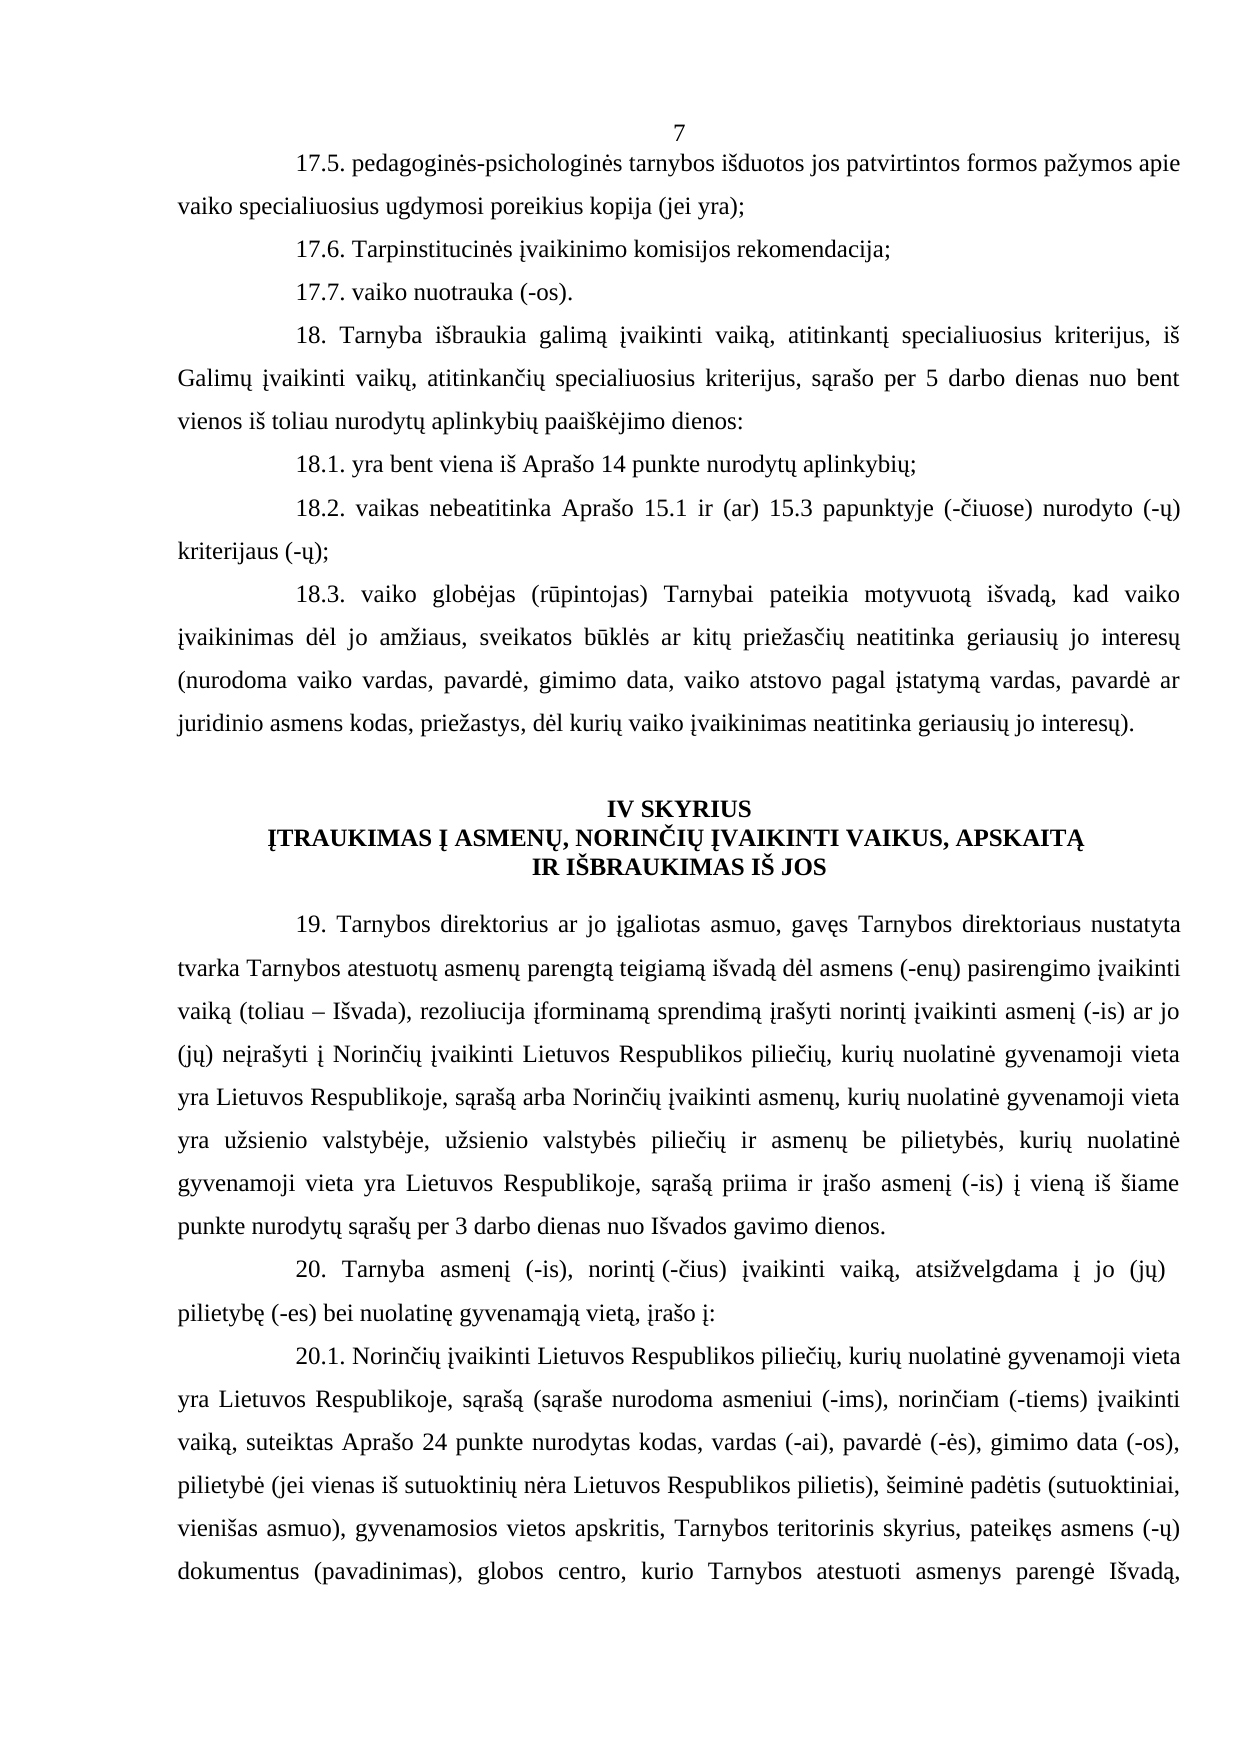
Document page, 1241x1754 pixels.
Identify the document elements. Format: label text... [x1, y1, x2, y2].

text 18.1. yra bent viena iš Aprašo 14 punkte nurodytų aplinkybių; [177, 449, 1181, 478]
subtitle ĮTRAUKIMAS Į ASMENŲ, NORINČIŲ ĮVAIKINTI VAIKUS, APSKAITĄ [177, 823, 1181, 852]
text 20.1. Norinčių įvaikinti Lietuvos Respublikos piliečių, kurių nuolatinė gyvenamoji vieta yra Lietuvos Respublikoje, sąrašą (sąraše nurodoma asmeniui (-ims), norinčiam (-tiems) įvaikinti vaiką, suteiktas Aprašo 24 punkte nurodytas kodas, vardas (-ai), pavardė (-ės), gimimo data (-os), pilietybė (jei vienas iš sutuoktinių nėra Lietuvos Respublikos pilietis), šeiminė padėtis (sutuoktiniai, vienišas asmuo), gyvenamosios vietos apskritis, Tarnybos teritorinis skyrius, pateikęs asmens (-ų) dokumentus (pavadinimas), globos centro, kurio Tarnybos atestuoti asmenys parengė Išvadą, [177, 1341, 1181, 1585]
text 18.2. vaikas nebeatitinka Aprašo 15.1 ir (ar) 15.3 papunktyje (-čiuose) nurodyto (-ų) kriterijaus (-ų); [177, 493, 1181, 564]
text 17.5. pedagoginės-psichologinės tarnybos išduotos jos patvirtintos formos pažymos apie vaiko specialiuosius ugdymosi poreikius kopija (jei yra); [177, 148, 1181, 219]
subtitle IV SKYRIUS [177, 794, 1181, 823]
text 18.3. vaiko globėjas (rūpintojas) Tarnybai pateikia motyvuotą išvadą, kad vaiko įvaikinimas dėl jo amžiaus, sveikatos būklės ar kitų priežasčių neatitinka geriausių jo interesų (nurodoma vaiko vardas, pavardė, gimimo data, vaiko atstovo pagal įstatymą vardas, pavardė ar juridinio asmens kodas, priežastys, dėl kurių vaiko įvaikinimas neatitinka geriausių jo interesų). [177, 579, 1181, 737]
text 19. Tarnybos direktorius ar jo įgaliotas asmuo, gavęs Tarnybos direktoriaus nustatyta tvarka Tarnybos atestuotų asmenų parengtą teigiamą išvadą dėl asmens (-enų) pasirengimo įvaikinti vaiką (toliau – Išvada), rezoliucija įforminamą sprendimą įrašyti norintį įvaikinti asmenį (-is) ar jo (jų) neįrašyti į Norinčių įvaikinti Lietuvos Respublikos piliečių, kurių nuolatinė gyvenamoji vieta yra Lietuvos Respublikoje, sąrašą arba Norinčių įvaikinti asmenų, kurių nuolatinė gyvenamoji vieta yra užsienio valstybėje, užsienio valstybės piliečių ir asmenų be pilietybės, kurių nuolatinė gyvenamoji vieta yra Lietuvos Respublikoje, sąrašą priima ir įrašo asmenį (-is) į vieną iš šiame punkte nurodytų sąrašų per 3 darbo dienas nuo Išvados gavimo dienos. [177, 909, 1181, 1240]
text 20. Tarnyba asmenį (-is), norintį (-čius) įvaikinti vaiką, atsižvelgdama į jo (jų) pilietybę (-es) bei nuolatinę gyvenamąją vietą, įrašo į: [177, 1254, 1181, 1326]
text 18. Tarnyba išbraukia galimą įvaikinti vaiką, atitinkantį specialiuosius kriterijus, iš Galimų įvaikinti vaikų, atitinkančių specialiuosius kriterijus, sąrašo per 5 darbo dienas nuo bent vienos iš toliau nurodytų aplinkybių paaiškėjimo dienos: [177, 320, 1181, 435]
text 17.6. Tarpinstitucinės įvaikinimo komisijos rekomendacija; [177, 234, 1181, 263]
text 17.7. vaiko nuotrauka (-os). [177, 277, 1181, 306]
subtitle IR IŠBRAUKIMAS IŠ JOS [177, 852, 1181, 881]
